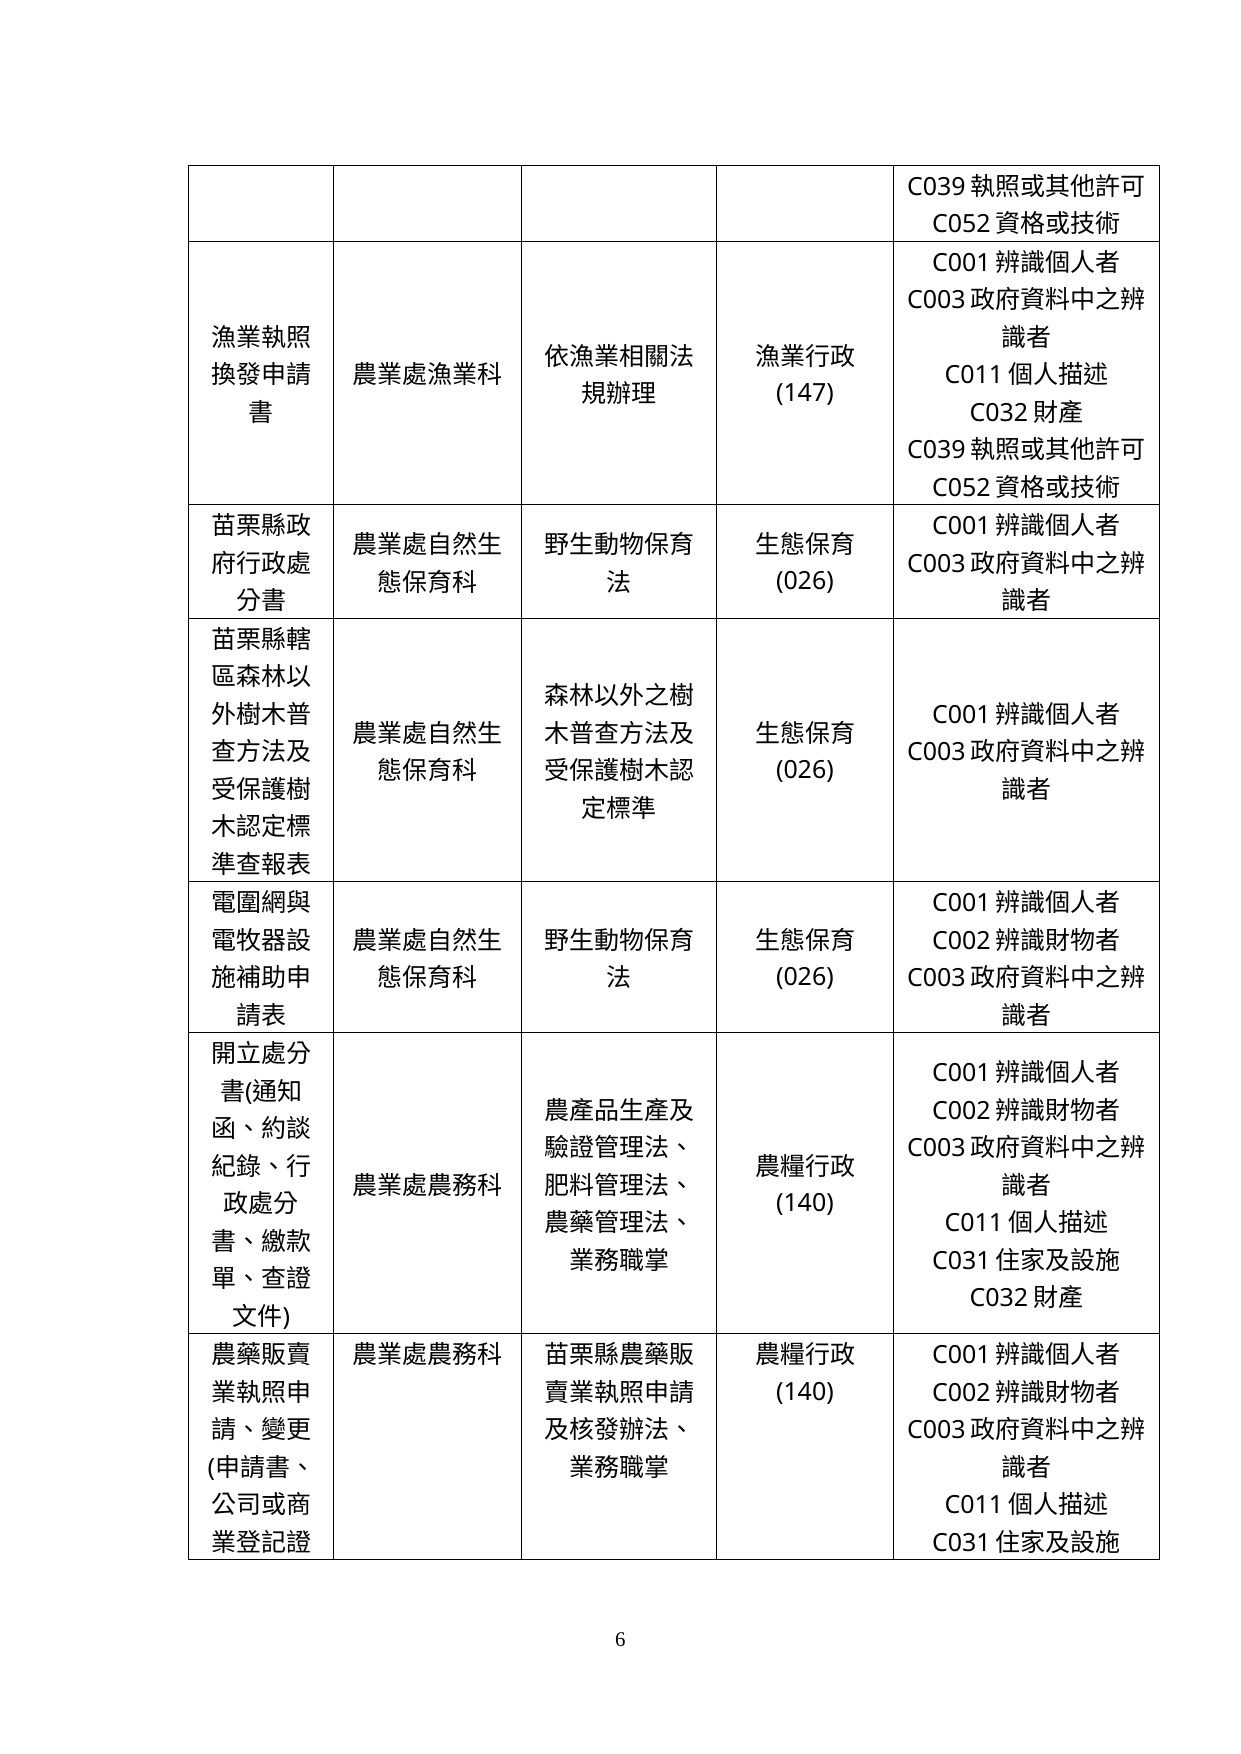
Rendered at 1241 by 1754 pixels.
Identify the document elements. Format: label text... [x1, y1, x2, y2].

table_cell [717, 166, 893, 241]
table_cell 農糧行政(140) [717, 1033, 893, 1333]
table_cell 農業處農務科 [334, 1033, 521, 1333]
table_cell 生態保育(026) [717, 882, 893, 1032]
table_cell 生態保育(026) [717, 505, 893, 618]
table_cell 農業處漁業科 [334, 242, 521, 504]
table_cell [522, 166, 716, 241]
table_cell 苗栗縣政府行政處分書 [189, 505, 333, 618]
table_cell C001辨識個人者 C003政府資料中之辨識者 C011個人描述 C032財產 C039執照或其他許可 C052資格或技術 [894, 242, 1159, 504]
table_cell C039執照或其他許可 C052資格或技術 [894, 166, 1159, 241]
table_cell [189, 166, 333, 241]
table_cell 農糧行政(140) [717, 1334, 893, 1559]
table_cell 電圍網與電牧器設施補助申請表 [189, 882, 333, 1032]
table_cell 依漁業相關法規辦理 [522, 242, 716, 504]
table_cell 漁業行政(147) [717, 242, 893, 504]
table_cell [334, 166, 521, 241]
table_cell 野生動物保育法 [522, 505, 716, 618]
table_cell C001辨識個人者 C003政府資料中之辨識者 [894, 505, 1159, 618]
table_cell C001辨識個人者 C002辨識財物者 C003政府資料中之辨識者 C011個人描述 C031住家及設施 [894, 1334, 1159, 1559]
table_cell 森林以外之樹木普查方法及受保護樹木認定標準 [522, 619, 716, 881]
table_cell 苗栗縣轄區森林以外樹木普查方法及受保護樹木認定標準查報表 [189, 619, 333, 881]
table_cell C001辨識個人者 C002辨識財物者 C003政府資料中之辨識者 [894, 882, 1159, 1032]
table_cell 生態保育(026) [717, 619, 893, 881]
table_cell C001辨識個人者 C003政府資料中之辨識者 [894, 619, 1159, 881]
table_cell 農業處自然生態保育科 [334, 882, 521, 1032]
table_cell 野生動物保育法 [522, 882, 716, 1032]
table_cell 開立處分書(通知函、約談紀錄、行政處分書、繳款單、查證文件) [189, 1033, 333, 1333]
table_cell C001辨識個人者 C002辨識財物者 C003政府資料中之辨識者 C011個人描述 C031住家及設施 C032財產 [894, 1033, 1159, 1333]
table_cell 農業處農務科 [334, 1334, 521, 1559]
table_cell 漁業執照換發申請書 [189, 242, 333, 504]
table_cell 農產品生產及驗證管理法、肥料管理法、農藥管理法、業務職掌 [522, 1033, 716, 1333]
table_cell 苗栗縣農藥販賣業執照申請及核發辦法、業務職掌 [522, 1334, 716, 1559]
table_cell 農業處自然生態保育科 [334, 505, 521, 618]
table_cell 農藥販賣業執照申請、變更(申請書、公司或商業登記證 [189, 1334, 333, 1559]
table_cell 農業處自然生態保育科 [334, 619, 521, 881]
